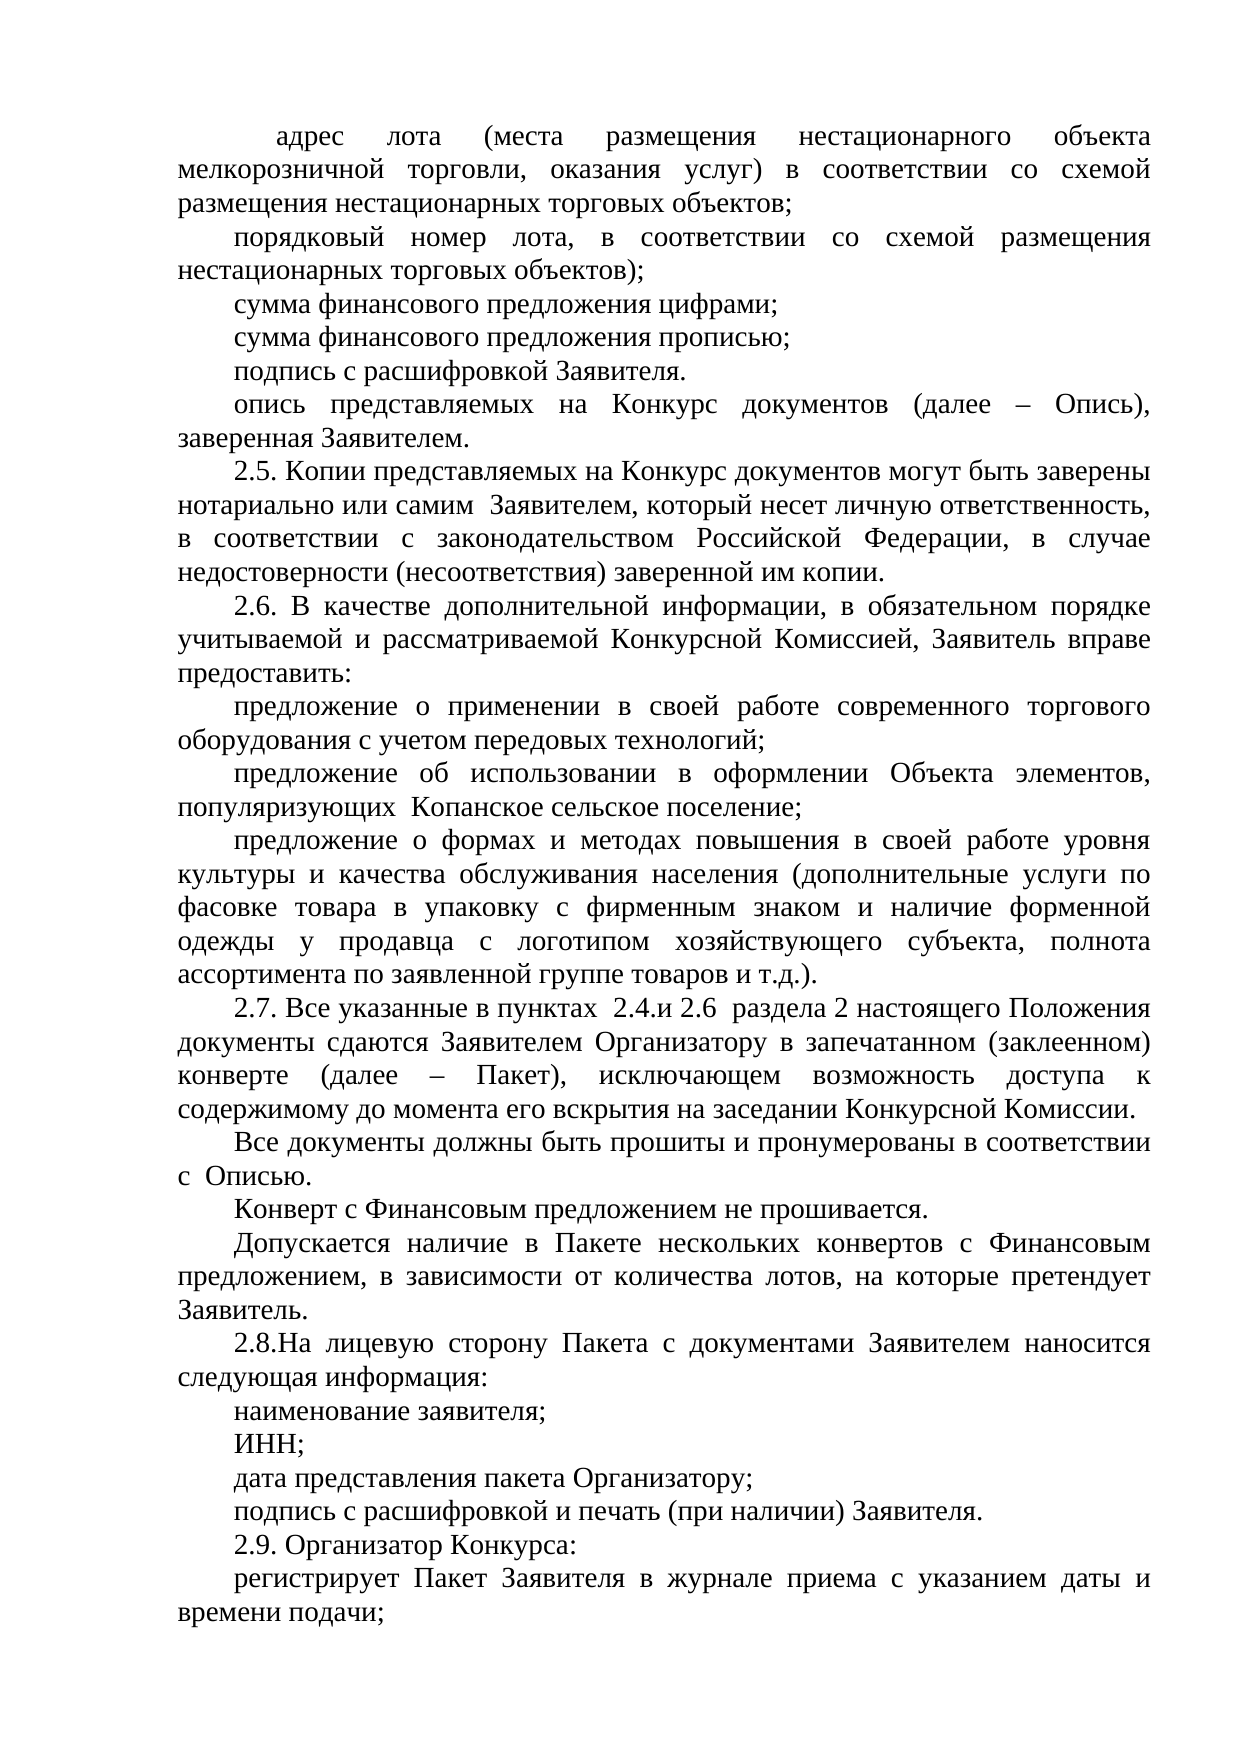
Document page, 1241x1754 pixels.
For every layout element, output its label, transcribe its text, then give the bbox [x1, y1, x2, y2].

text дата представления пакета Организатору; [177, 1460, 1152, 1493]
text предложение о формах и методах повышения в своей работе уровня культуры и качества обслуживания населения (дополнительные услуги по фасовке товара в упаковку с фирменным знаком и наличие форменной одежды у продавца с логотипом хозяйствующего субъекта, полнота ассортимента по заявленной группе товаров и т.д.). [177, 822, 1152, 990]
text адрес лота (места размещения нестационарного объекта мелкорозничной торговли, оказания услуг) в соответствии со схемой размещения нестационарных торговых объектов; [177, 118, 1152, 219]
text подпись с расшифровкой и печать (при наличии) Заявителя. [177, 1493, 1152, 1527]
text 2.9. Организатор Конкурса: [177, 1527, 1152, 1560]
text 2.7. Все указанные в пунктах 2.4.и 2.6 раздела 2 настоящего Положения документы сдаются Заявителем Организатору в запечатанном (заклеенном) конверте (далее – Пакет), исключающем возможность доступа к содержимому до момента его вскрытия на заседании Конкурсной Комиссии. [177, 990, 1152, 1124]
text 2.8.На лицевую сторону Пакета с документами Заявителем наносится следующая информация: [177, 1326, 1152, 1393]
text порядковый номер лота, в соответствии со схемой размещения нестационарных торговых объектов); [177, 219, 1152, 286]
text сумма финансового предложения цифрами; [177, 286, 1152, 319]
text предложение о применении в своей работе современного торгового оборудования с учетом передовых технологий; [177, 688, 1152, 755]
text наименование заявителя; [177, 1393, 1152, 1426]
text подпись с расшифровкой Заявителя. [177, 353, 1152, 386]
text регистрирует Пакет Заявителя в журнале приема с указанием даты и времени подачи; [177, 1560, 1152, 1627]
text Конверт с Финансовым предложением не прошивается. [177, 1191, 1152, 1225]
text Допускается наличие в Пакете нескольких конвертов с Финансовым предложением, в зависимости от количества лотов, на которые претендует Заявитель. [177, 1225, 1152, 1326]
text сумма финансового предложения прописью; [177, 319, 1152, 353]
text 2.5. Копии представляемых на Конкурс документов могут быть заверены нотариально или самим Заявителем, который несет личную ответственность, в соответствии с законодательством Российской Федерации, в случае недостоверности (несоответствия) заверенной им копии. [177, 453, 1152, 588]
text 2.6. В качестве дополнительной информации, в обязательном порядке учитываемой и рассматриваемой Конкурсной Комиссией, Заявитель вправе предоставить: [177, 588, 1152, 688]
text Все документы должны быть прошиты и пронумерованы в соответствии с Описью. [177, 1124, 1152, 1191]
text опись представляемых на Конкурс документов (далее – Опись), заверенная Заявителем. [177, 386, 1152, 453]
text предложение об использовании в оформлении Объекта элементов, популяризующих Копанское сельское поселение; [177, 755, 1152, 822]
text ИНН; [177, 1426, 1152, 1460]
